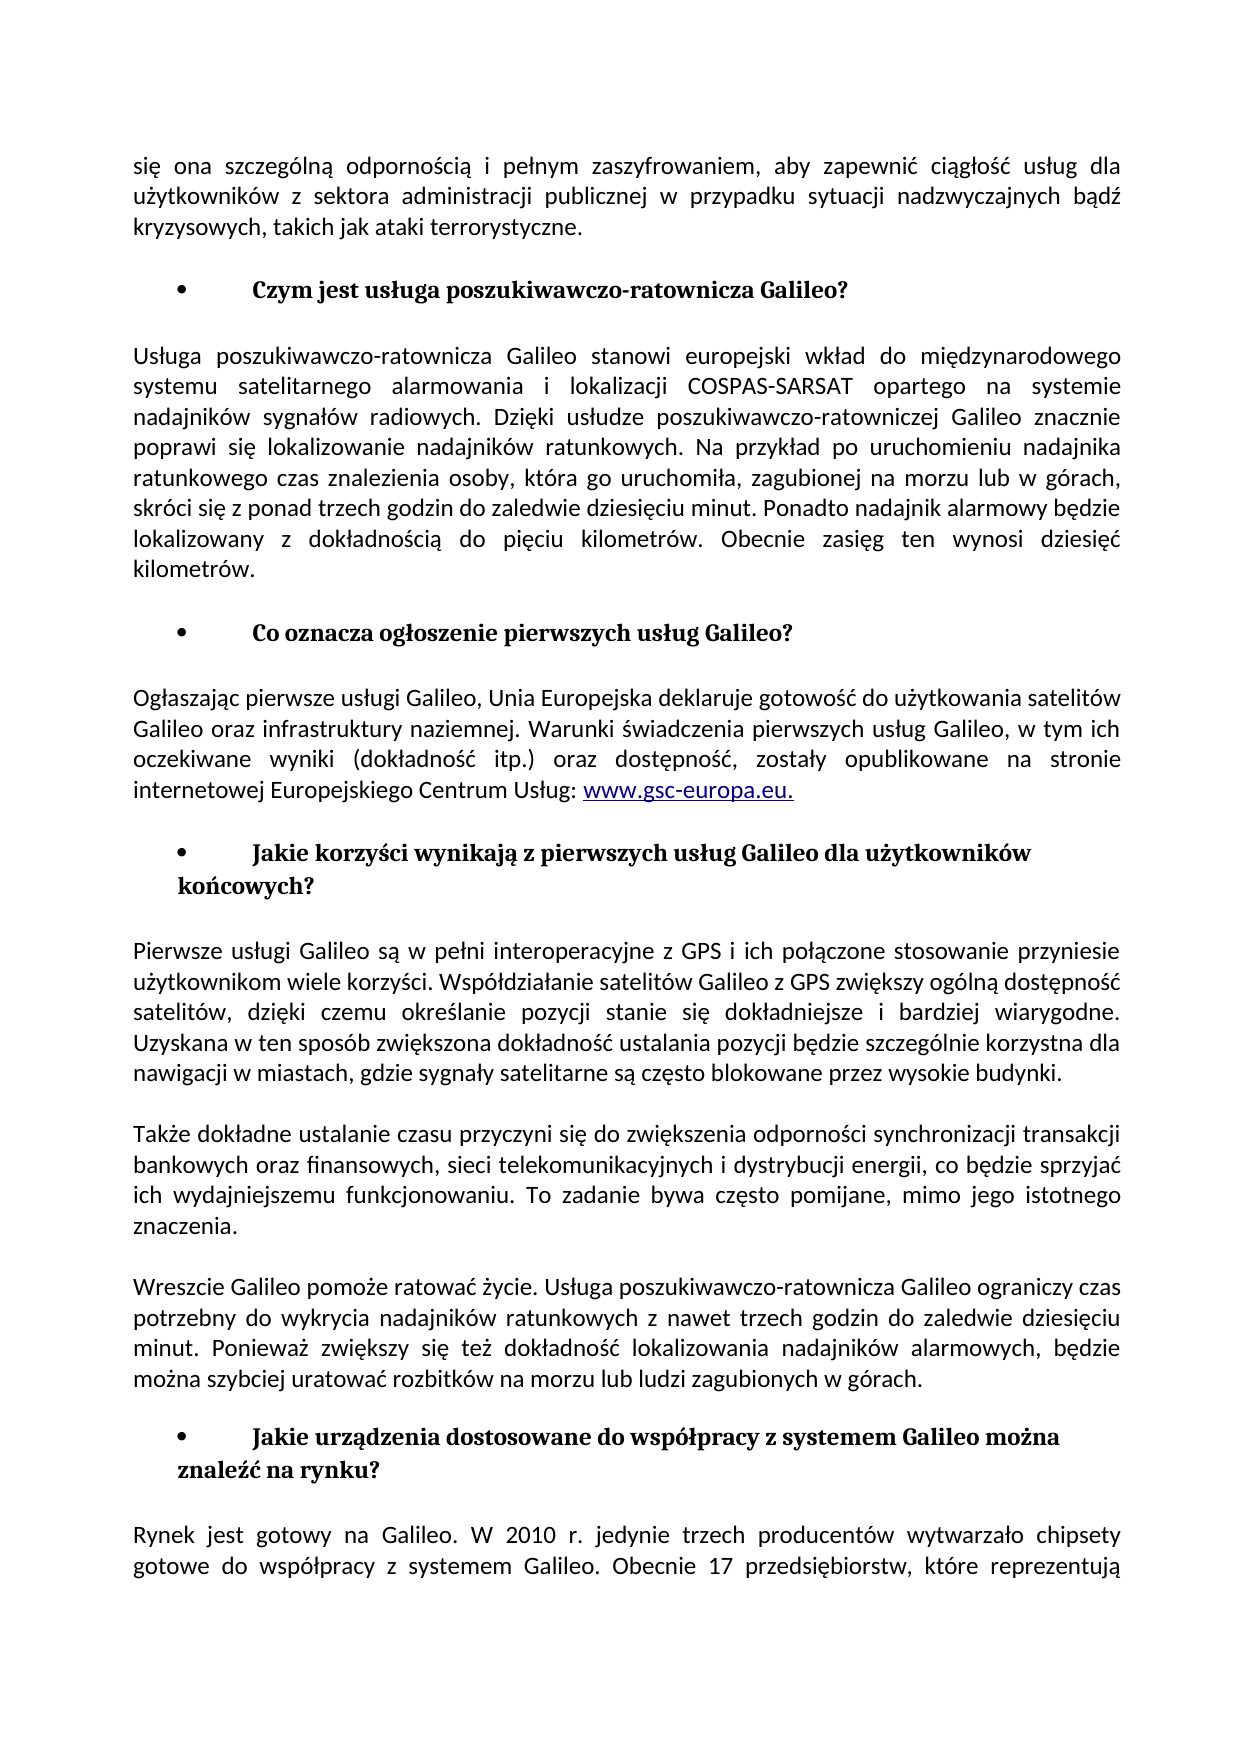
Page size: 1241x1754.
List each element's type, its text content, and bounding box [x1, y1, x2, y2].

list Jakie urządzenia dostosowane do współpracy z systemem Galileo można znaleźć na rynku? [177, 1423, 1122, 1485]
text się ona szczególną odpornością i pełnym zaszyfrowaniem, aby zapewnić ciągłość usług dla użytkowników z sektora administracji publicznej w przypadku sytuacji nadzwyczajnych bądź kryzysowych, takich jak ataki terrorystyczne. [133, 150, 1122, 242]
list Czym jest usługa poszukiwawczo-ratownicza Galileo? [177, 276, 1122, 305]
text Rynek jest gotowy na Galileo. W 2010 r. jedynie trzech producentów wytwarzało chipsety gotowe do współpracy z systemem Galileo. Obecnie 17 przedsiębiorstw, które reprezentują [133, 1519, 1122, 1581]
text Także dokładne ustalanie czasu przyczyni się do zwiększenia odporności synchronizacji transakcji bankowych oraz finansowych, sieci telekomunikacyjnych i dystrybucji energii, co będzie sprzyjać ich wydajniejszemu funkcjonowaniu. To zadanie bywa często pomijane, mimo jego istotnego znaczenia. [133, 1119, 1122, 1241]
list Jakie korzyści wynikają z pierwszych usług Galileo dla użytkowników końcowych? [177, 839, 1122, 901]
text Wreszcie Galileo pomoże ratować życie. Usługa poszukiwawczo-ratownicza Galileo ograniczy czas potrzebny do wykrycia nadajników ratunkowych z nawet trzech godzin do zaledwie dziesięciu minut. Ponieważ zwiększy się też dokładność lokalizowania nadajników alarmowych, będzie można szybciej uratować rozbitków na morzu lub ludzi zagubionych w górach. [133, 1271, 1122, 1393]
text Ogłaszając pierwsze usługi Galileo, Unia Europejska deklaruje gotowość do użytkowania satelitów Galileo oraz infrastruktury naziemnej. Warunki świadczenia pierwszych usług Galileo, w tym ich oczekiwane wyniki (dokładność itp.) oraz dostępność, zostały opublikowane na stronie internetowej Europejskiego Centrum Usług: www.gsc-europa.eu. [133, 682, 1122, 804]
text Pierwsze usługi Galileo są w pełni interoperacyjne z GPS i ich połączone stosowanie przyniesie użytkownikom wiele korzyści. Współdziałanie satelitów Galileo z GPS zwiększy ogólną dostępność satelitów, dzięki czemu określanie pozycji stanie się dokładniejsze i bardziej wiarygodne. Uzyskana w ten sposób zwiększona dokładność ustalania pozycji będzie szczególnie korzystna dla nawigacji w miastach, gdzie sygnały satelitarne są często blokowane przez wysokie budynki. [133, 936, 1122, 1088]
list Co oznacza ogłoszenie pierwszych usług Galileo? [177, 619, 1122, 647]
text Usługa poszukiwawczo-ratownicza Galileo stanowi europejski wkład do międzynarodowego systemu satelitarnego alarmowania i lokalizacji COSPAS-SARSAT opartego na systemie nadajników sygnałów radiowych. Dzięki usłudze poszukiwawczo-ratowniczej Galileo znacznie poprawi się lokalizowanie nadajników ratunkowych. Na przykład po uruchomieniu nadajnika ratunkowego czas znalezienia osoby, która go uruchomiła, zagubionej na morzu lub w górach, skróci się z ponad trzech godzin do zaledwie dziesięciu minut. Ponadto nadajnik alarmowy będzie lokalizowany z dokładnością do pięciu kilometrów. Obecnie zasięg ten wynosi dziesięć kilometrów. [133, 340, 1122, 584]
